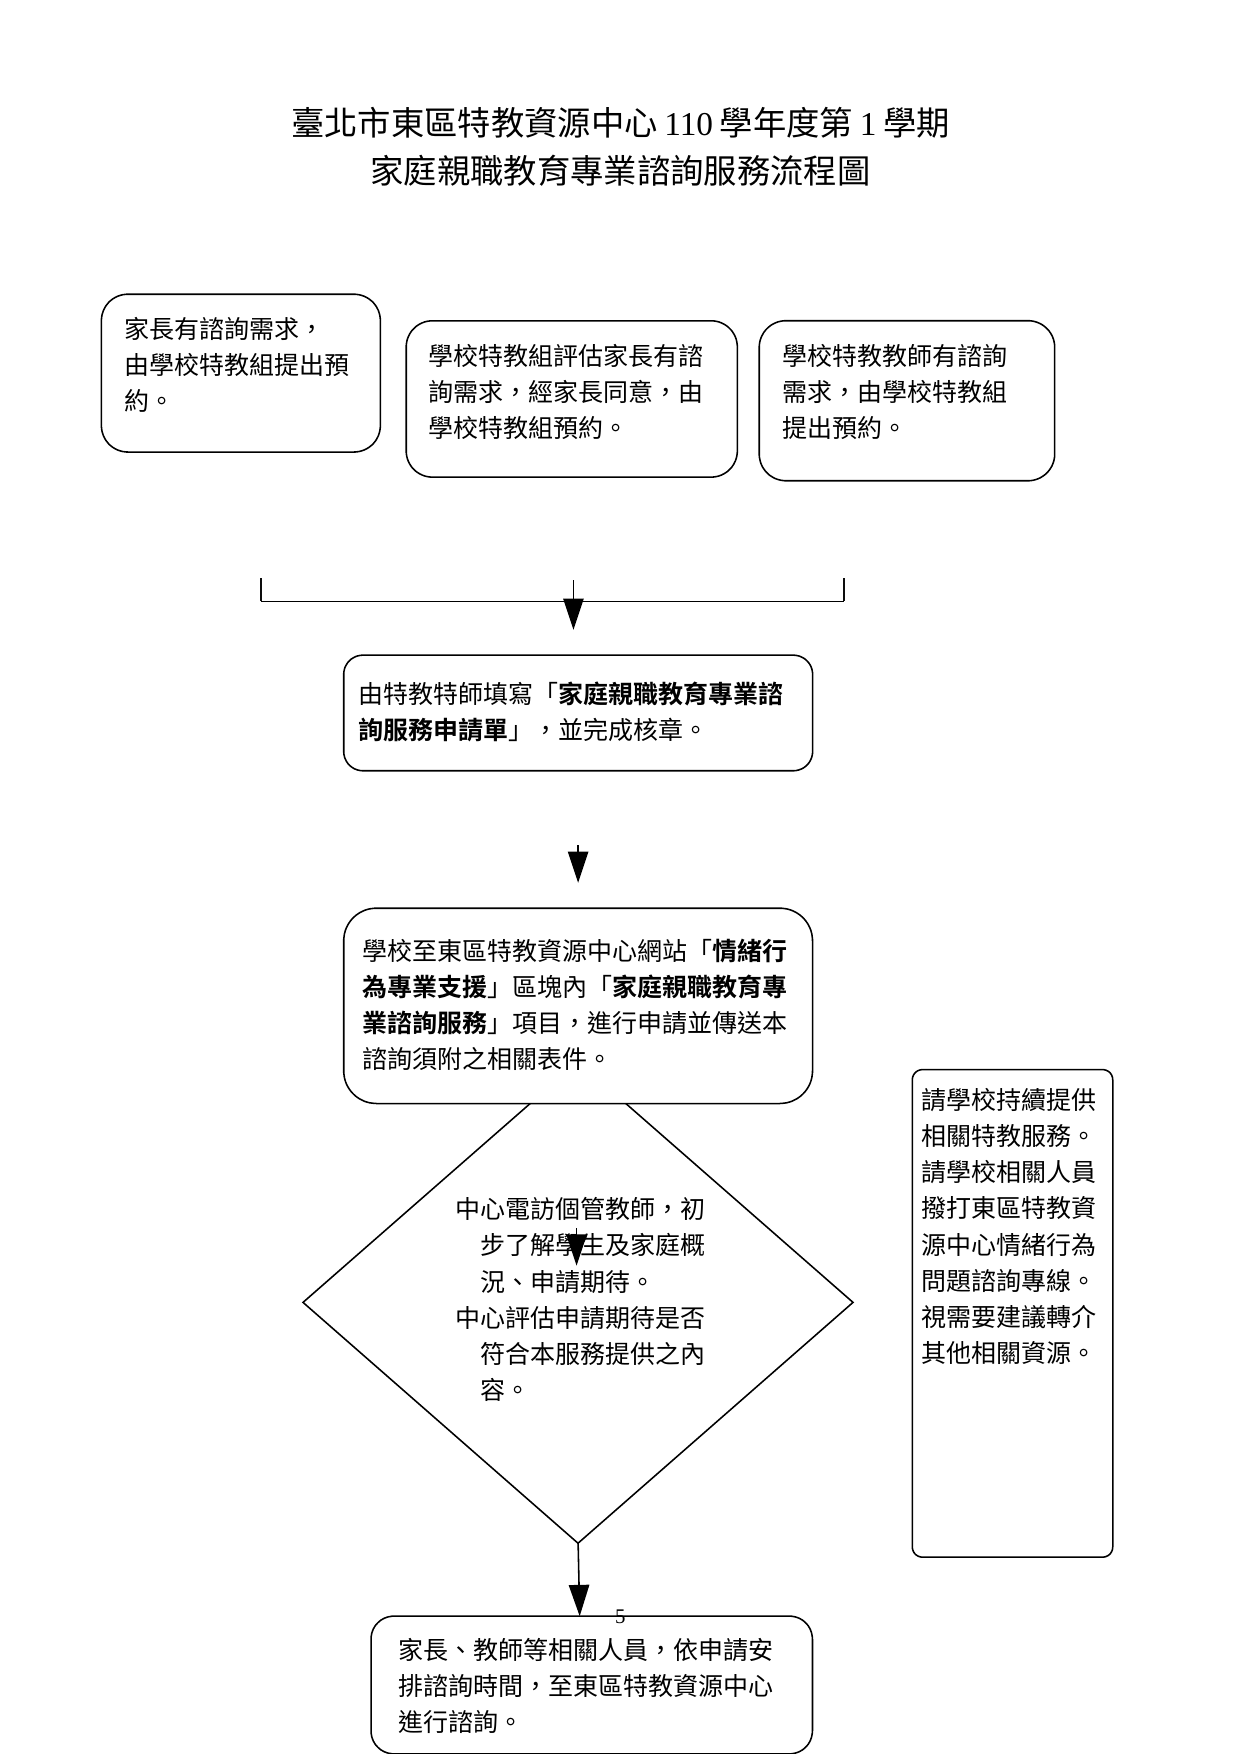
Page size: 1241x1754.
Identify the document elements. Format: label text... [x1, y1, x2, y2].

text 家庭親職教育專業諮詢服務流程圖 [112, 144, 1128, 193]
text 臺北市東區特教資源中心110學年度第1學期 [112, 96, 1128, 144]
